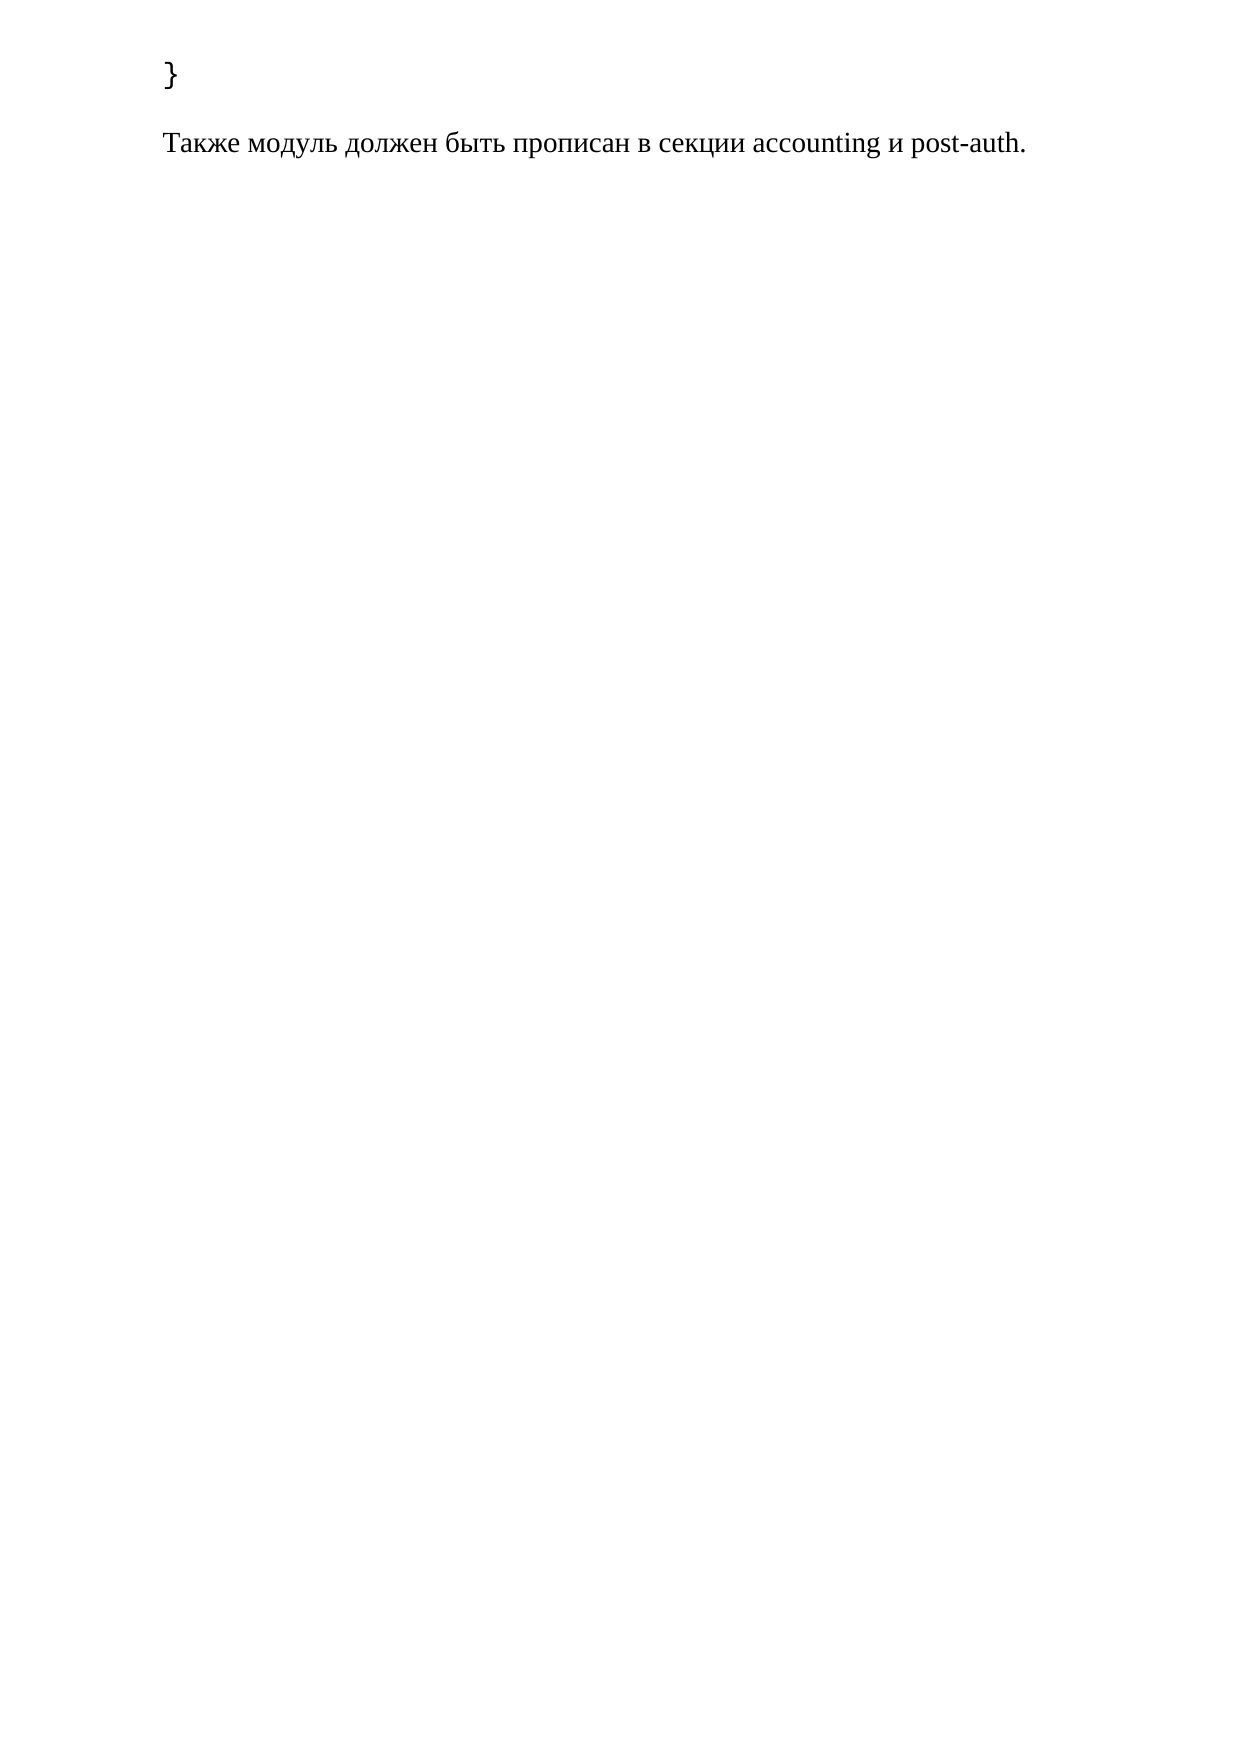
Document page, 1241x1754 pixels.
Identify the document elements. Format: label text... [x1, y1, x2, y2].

text } [162, 59, 1181, 92]
text Также модуль должен быть прописан в секции accounting и post-auth. [162, 125, 1181, 159]
